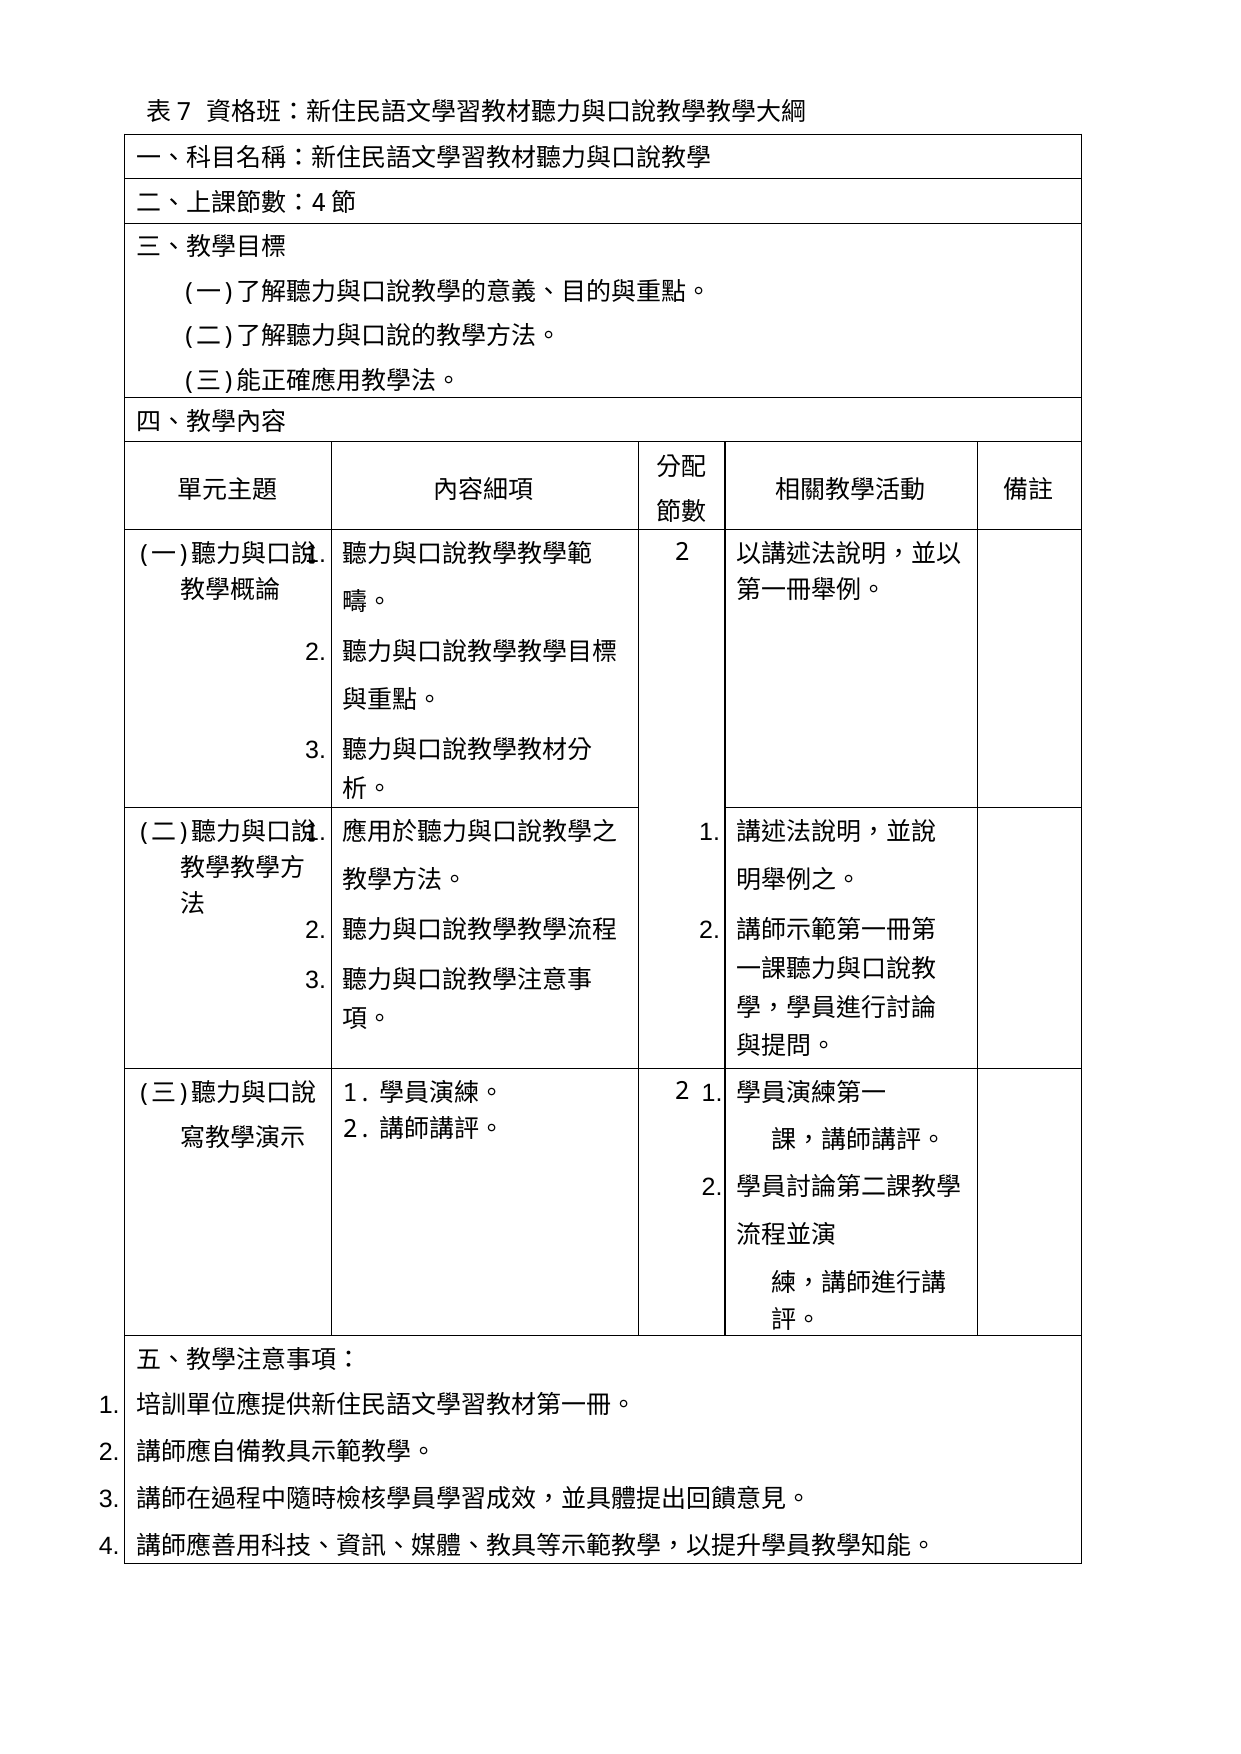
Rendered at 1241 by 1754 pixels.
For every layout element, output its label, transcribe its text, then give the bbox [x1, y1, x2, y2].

table_cell (二)聽力與口說教學教學方法 [125, 808, 331, 1068]
table_cell [978, 530, 1081, 807]
text 表7 資格班：新住民語文學習教材聽力與口說教學教學大綱 [146, 92, 1109, 128]
table_cell 備註 [978, 442, 1081, 529]
table_cell 五、教學注意事項： 培訓單位應提供新住民語文學習教材第一冊。 講師應自備教具示範教學。 講師在過程中隨時檢核學員學習成效，並具體提出回饋意見。 講師應善用科技、資訊、媒體、教具等示範教學，以提升學員教學知能。 [125, 1336, 1081, 1563]
table_cell (一)聽力與口說教學概論 [125, 530, 331, 807]
table_cell 講述法說明，並說明舉例之。 講師示範第一冊第一課聽力與口說教學，學員進行討論與提問。 [726, 808, 977, 1068]
table_cell 內容細項 [332, 442, 638, 529]
table_cell 三、教學目標 (一)了解聽力與口說教學的意義、目的與重點。 (二)了解聽力與口說的教學方法。 (三)能正確應用教學法。 [125, 224, 1081, 397]
table_cell 二、上課節數：4節 [125, 179, 1081, 222]
table_cell 2 [639, 1069, 724, 1335]
table_cell 2 [639, 530, 724, 1068]
table_cell 應用於聽力與口說教學之教學方法。 聽力與口說教學教學流程 聽力與口說教學注意事項。 [332, 808, 638, 1068]
table_cell 學員演練第一 課，講師講評。 學員討論第二課教學流程並演 練，講師進行講評。 [726, 1069, 977, 1335]
table_cell (三)聽力與口說 寫教學演示 [125, 1069, 331, 1335]
table_cell 1. 學員演練。 2. 講師講評。 [332, 1069, 638, 1335]
table_cell [978, 808, 1081, 1068]
table_cell 聽力與口說教學教學範疇。 聽力與口說教學教學目標與重點。 聽力與口說教學教材分析。 [332, 530, 638, 807]
table_cell 四、教學內容 [125, 398, 1081, 441]
table_cell [978, 1069, 1081, 1335]
table_header 一、科目名稱：新住民語文學習教材聽力與口說教學 [125, 135, 1081, 178]
table_cell 以講述法說明，並以第一冊舉例。 [726, 530, 977, 807]
table_cell 相關教學活動 [726, 442, 977, 529]
table_cell 單元主題 [125, 442, 331, 529]
table_cell 分配 節數 [639, 442, 724, 529]
